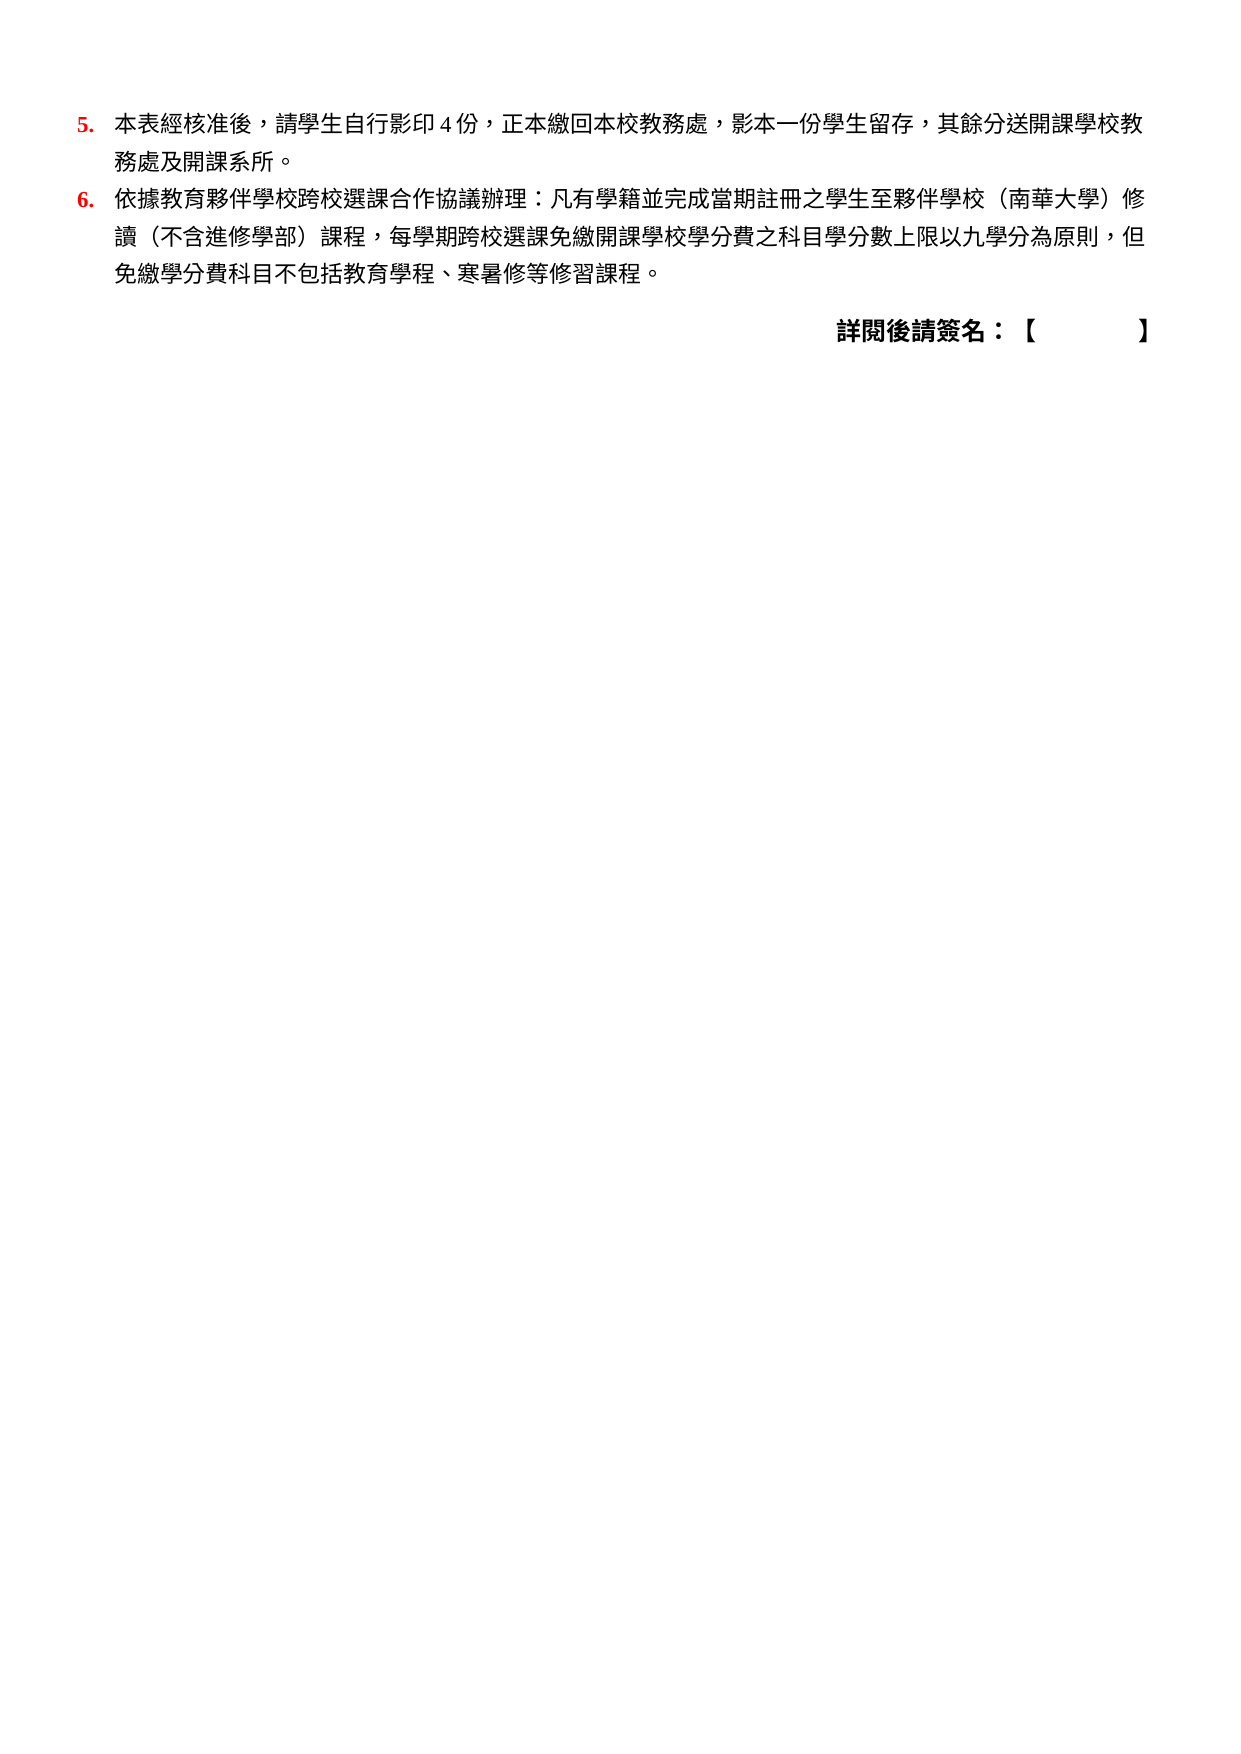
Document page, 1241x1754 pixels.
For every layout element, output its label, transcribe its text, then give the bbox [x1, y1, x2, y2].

list 本表經核准後，請學生自行影印4份，正本繳回本校教務處，影本一份學生留存，其餘分送開課學校教務處及開課系所。 [77, 104, 1163, 179]
text 詳閱後請簽名：【 】 [77, 311, 1163, 348]
list 依據教育夥伴學校跨校選課合作協議辦理：凡有學籍並完成當期註冊之學生至夥伴學校（南華大學）修讀（不含進修學部）課程，每學期跨校選課免繳開課學校學分費之科目學分數上限以九學分為原則，但免繳學分費科目不包括教育學程、寒暑修等修習課程。 [77, 179, 1163, 292]
